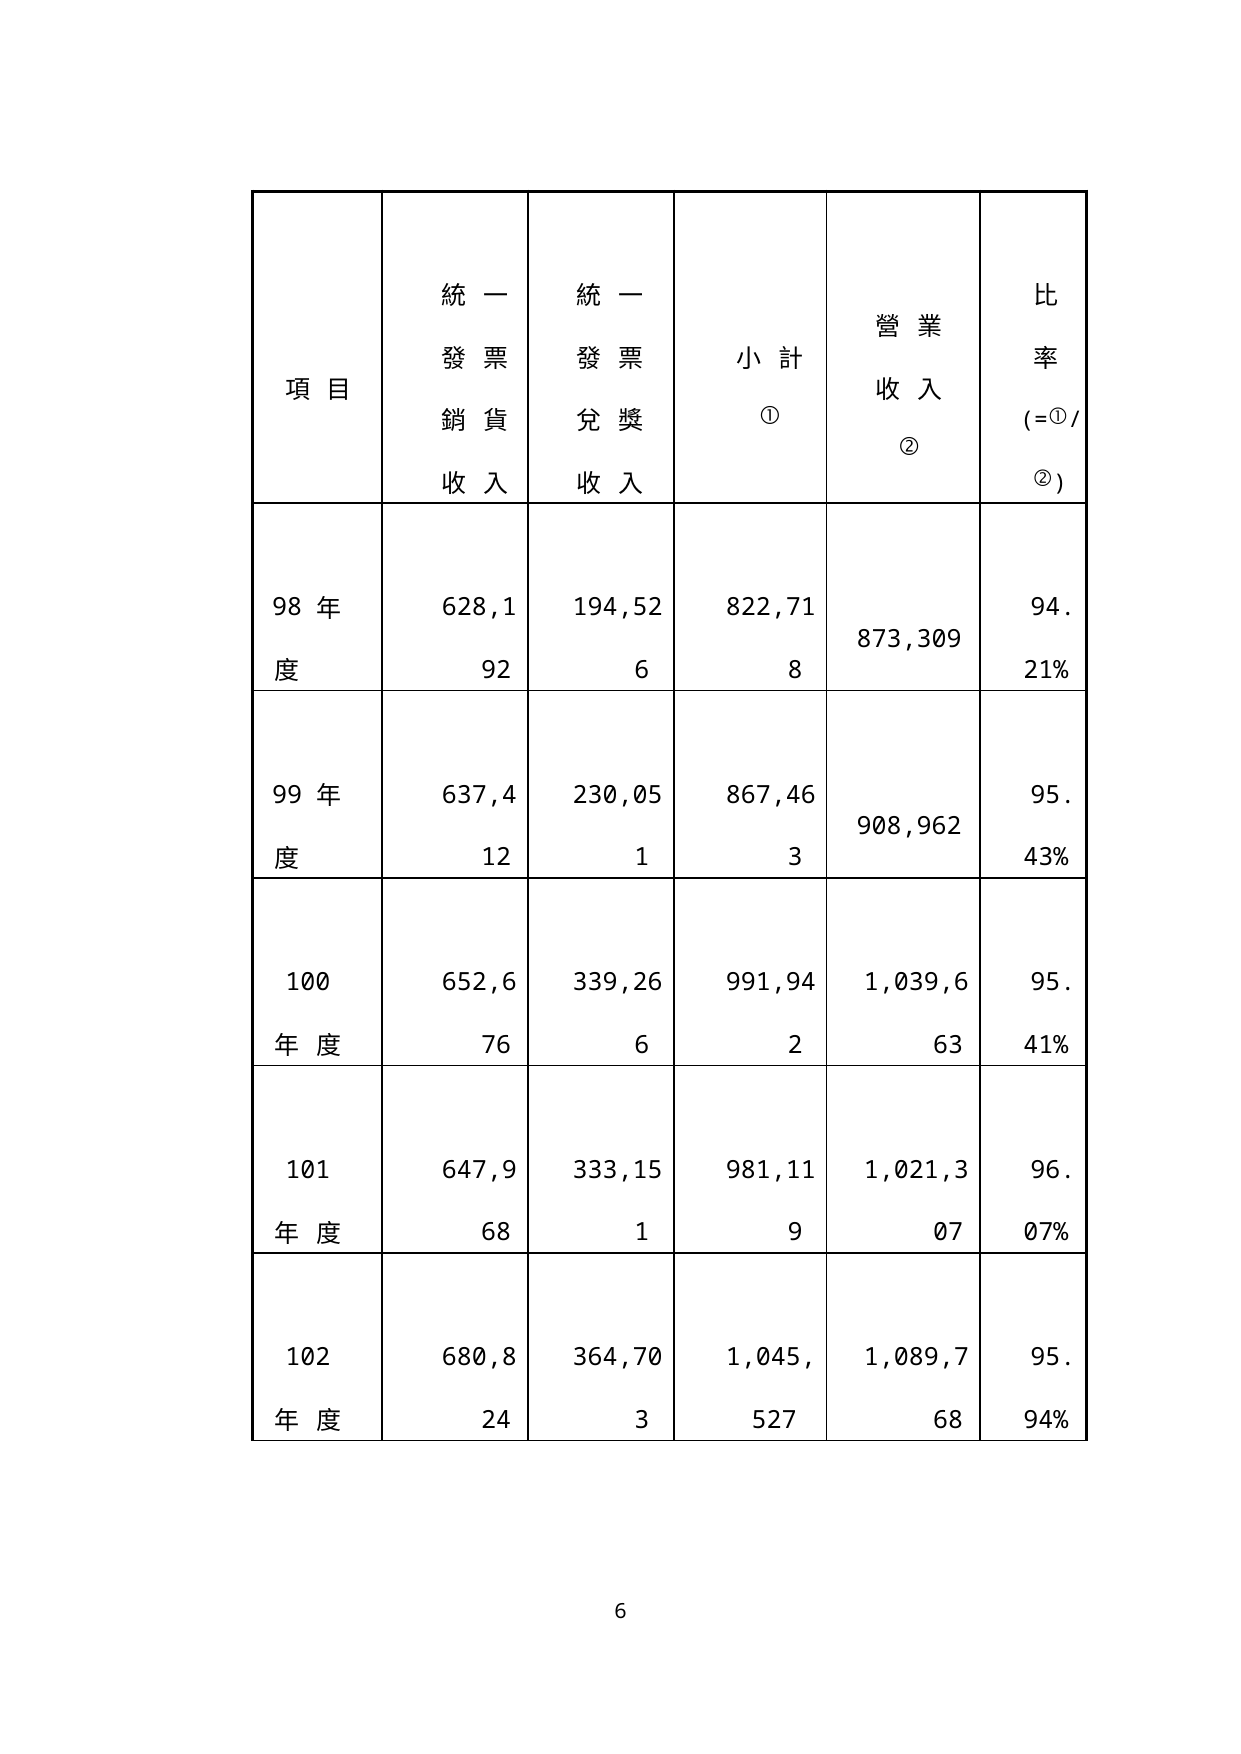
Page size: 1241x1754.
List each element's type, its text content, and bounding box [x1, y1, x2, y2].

table_cell 230,051 [529, 691, 673, 877]
table_cell 1,089,768 [827, 1254, 979, 1439]
table_cell 95.94% [981, 1254, 1085, 1439]
table_cell 1,021,307 [827, 1066, 979, 1252]
table_cell 680,824 [383, 1254, 527, 1439]
table_header 統一發票 兌獎收入 [529, 193, 673, 502]
table_header 比率 (=/) [981, 193, 1085, 502]
table_cell 96.07% [981, 1066, 1085, 1252]
table_cell 647,968 [383, 1066, 527, 1252]
table_cell 99年度 [254, 691, 381, 877]
table_header 營業收入 [827, 193, 979, 502]
table_cell 822,718 [675, 504, 826, 689]
table_cell 333,151 [529, 1066, 673, 1252]
table_cell 364,703 [529, 1254, 673, 1439]
table_cell 1,045,527 [675, 1254, 826, 1439]
table_cell 100年度 [254, 879, 381, 1064]
table_cell 867,463 [675, 691, 826, 877]
table_header 項目 [254, 193, 381, 502]
table_cell 981,119 [675, 1066, 826, 1252]
table_header 統一發票 銷貨收入 [383, 193, 527, 502]
table_cell 95.43% [981, 691, 1085, 877]
table_cell 1,039,663 [827, 879, 979, 1064]
table_cell 873,309 [827, 504, 979, 689]
table_header 小計 [675, 193, 826, 502]
table_cell 194,526 [529, 504, 673, 689]
table_cell 339,266 [529, 879, 673, 1064]
table_cell 991,942 [675, 879, 826, 1064]
table_cell 637,412 [383, 691, 527, 877]
table_cell 94.21% [981, 504, 1085, 689]
table_cell 95.41% [981, 879, 1085, 1064]
table_cell 98年度 [254, 504, 381, 689]
table_cell 652,676 [383, 879, 527, 1064]
table_cell 102年度 [254, 1254, 381, 1439]
table_cell 101年度 [254, 1066, 381, 1252]
table_cell 628,192 [383, 504, 527, 689]
table_cell 908,962 [827, 691, 979, 877]
